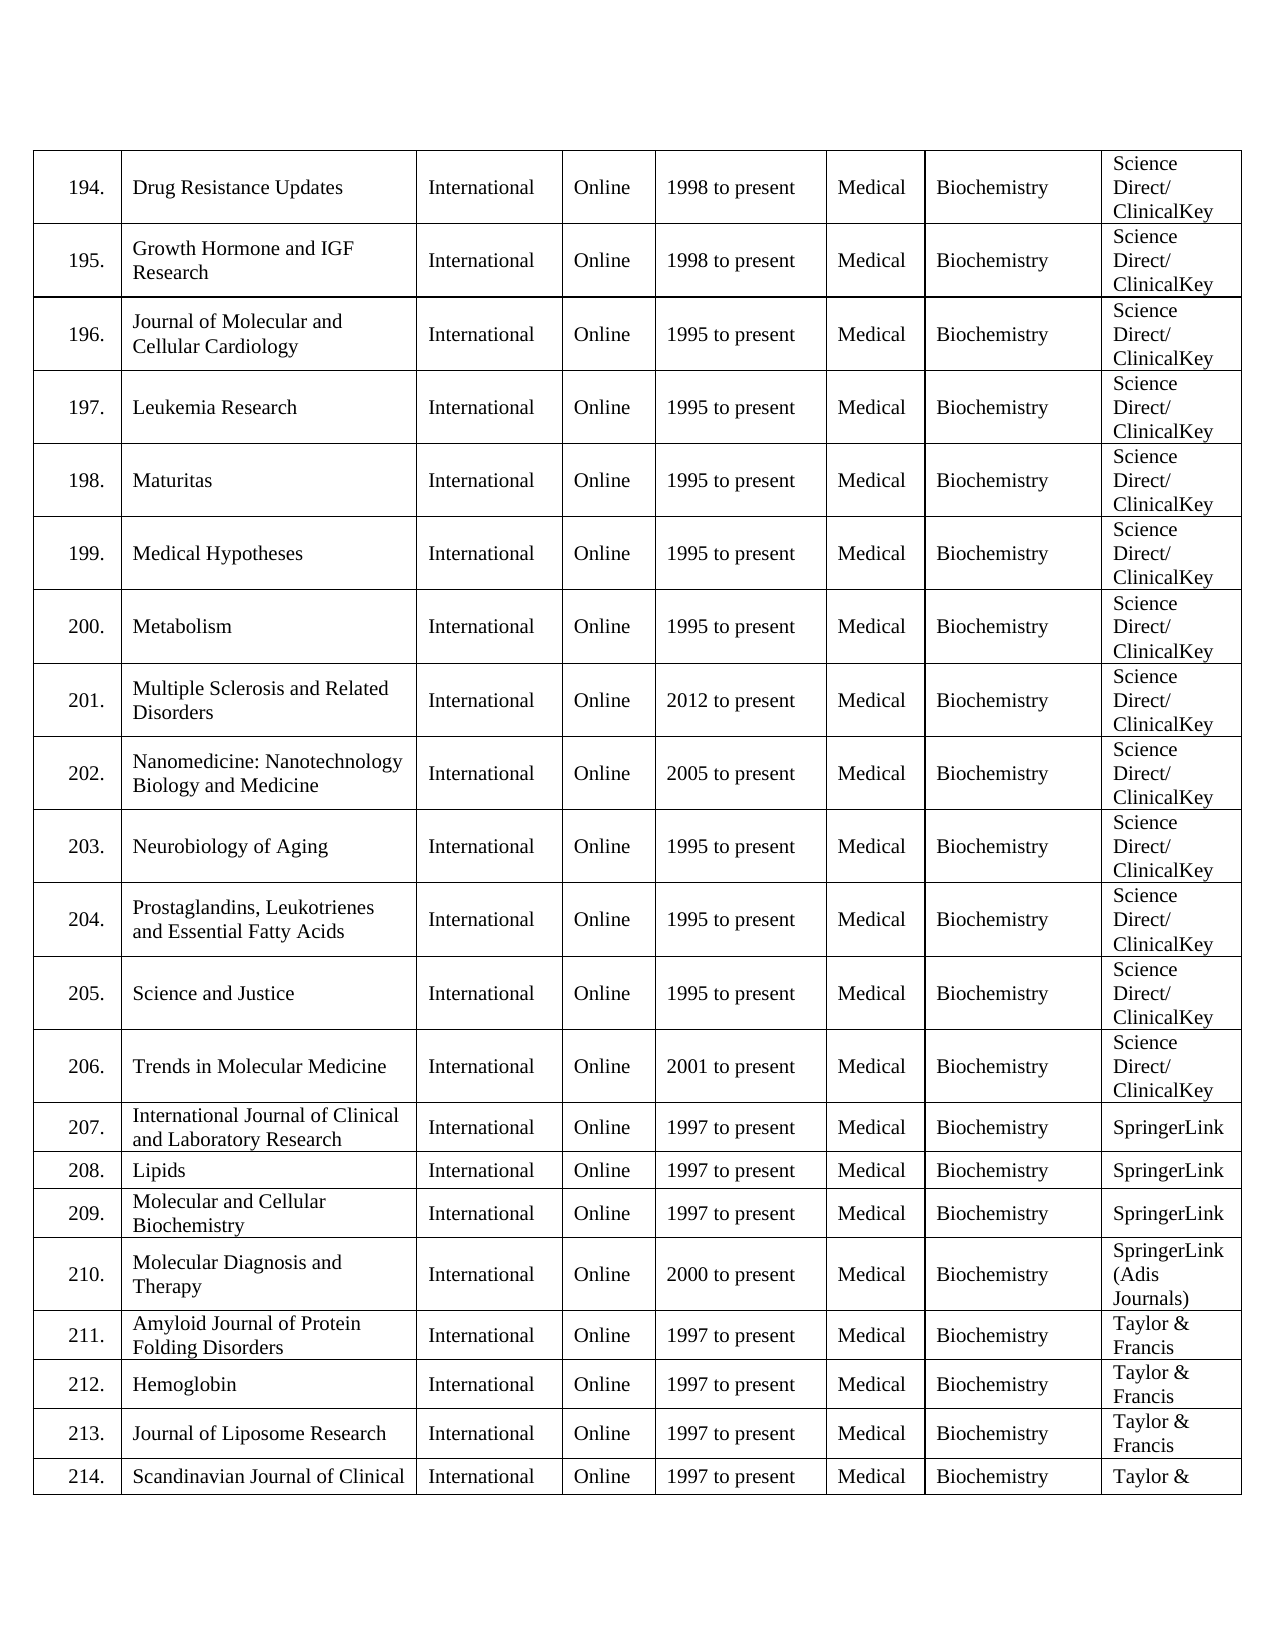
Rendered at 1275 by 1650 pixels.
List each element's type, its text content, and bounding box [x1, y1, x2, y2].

table_cell 1995 to present [656, 371, 826, 443]
table_cell Online [563, 1459, 655, 1494]
table_cell Medical [827, 1030, 924, 1102]
table_cell Online [563, 298, 655, 370]
table_cell [34, 371, 121, 443]
table_cell 2012 to present [656, 664, 826, 736]
table_cell Science Direct/ ClinicalKey [1102, 1030, 1241, 1102]
table_cell 1997 to present [656, 1459, 826, 1494]
table_cell Lipids [122, 1152, 416, 1188]
table_cell International [417, 1311, 562, 1359]
table_cell Biochemistry [926, 517, 1101, 589]
table_cell International [417, 664, 562, 736]
table_cell International [417, 810, 562, 882]
table_cell Medical [827, 1360, 924, 1408]
table_cell 1997 to present [656, 1152, 826, 1188]
table_cell Online [563, 444, 655, 516]
table_cell [34, 737, 121, 809]
table_cell 1995 to present [656, 590, 826, 663]
table_cell Science Direct/ ClinicalKey [1102, 883, 1241, 956]
table_cell 1995 to present [656, 517, 826, 589]
table_cell Molecular and Cellular Biochemistry [122, 1189, 416, 1237]
table_cell Science Direct/ ClinicalKey [1102, 957, 1241, 1029]
table_cell Taylor & Francis [1102, 1311, 1241, 1359]
table_cell Taylor & Francis [1102, 1360, 1241, 1408]
table_cell Biochemistry [926, 298, 1101, 370]
table_cell Medical [827, 1459, 924, 1494]
table_cell International [417, 957, 562, 1029]
table_cell International [417, 298, 562, 370]
table_cell Science Direct/ ClinicalKey [1102, 444, 1241, 516]
table_cell Biochemistry [926, 1152, 1101, 1188]
table_cell Science Direct/ ClinicalKey [1102, 590, 1241, 663]
table_cell Medical [827, 590, 924, 663]
table_cell Online [563, 664, 655, 736]
table_cell Medical [827, 1189, 924, 1237]
table_cell Science Direct/ ClinicalKey [1102, 371, 1241, 443]
table_cell International [417, 444, 562, 516]
table_cell Medical [827, 151, 924, 223]
table_cell [34, 1459, 121, 1494]
table_cell Nanomedicine: Nanotechnology Biology and Medicine [122, 737, 416, 809]
table_cell Online [563, 517, 655, 589]
table_cell 1997 to present [656, 1103, 826, 1151]
table_cell Medical [827, 298, 924, 370]
table_cell Journal of Liposome Research [122, 1409, 416, 1457]
table_cell Science Direct/ ClinicalKey [1102, 737, 1241, 809]
table_cell Online [563, 224, 655, 296]
table_cell [34, 298, 121, 370]
table_cell 1995 to present [656, 883, 826, 956]
table_cell Medical [827, 224, 924, 296]
table_cell Biochemistry [926, 371, 1101, 443]
table_cell 1997 to present [656, 1311, 826, 1359]
table_cell SpringerLink [1102, 1152, 1241, 1188]
table_cell Journal of Molecular and Cellular Cardiology [122, 298, 416, 370]
table_cell Science Direct/ ClinicalKey [1102, 151, 1241, 223]
table_cell Online [563, 957, 655, 1029]
table_cell Science Direct/ ClinicalKey [1102, 298, 1241, 370]
table_cell Medical [827, 664, 924, 736]
table_cell Online [563, 1030, 655, 1102]
table_cell Biochemistry [926, 1189, 1101, 1237]
table_cell Biochemistry [926, 444, 1101, 516]
table_cell Biochemistry [926, 1103, 1101, 1151]
table_cell [34, 1409, 121, 1457]
table_cell Online [563, 151, 655, 223]
table_cell Science Direct/ ClinicalKey [1102, 810, 1241, 882]
table_cell International [417, 1103, 562, 1151]
table_cell Medical [827, 1152, 924, 1188]
table_cell 1995 to present [656, 298, 826, 370]
table_cell Medical [827, 1311, 924, 1359]
table_cell Medical [827, 1409, 924, 1457]
table_cell Biochemistry [926, 1238, 1101, 1310]
table_cell Medical [827, 957, 924, 1029]
table_cell [34, 517, 121, 589]
table_cell Medical Hypotheses [122, 517, 416, 589]
table_cell Online [563, 737, 655, 809]
table_cell Taylor & [1102, 1459, 1241, 1494]
table_cell Online [563, 1103, 655, 1151]
table_cell [34, 810, 121, 882]
table_cell Maturitas [122, 444, 416, 516]
table_cell Biochemistry [926, 1360, 1101, 1408]
table_cell Medical [827, 444, 924, 516]
table_cell Biochemistry [926, 957, 1101, 1029]
table_cell Biochemistry [926, 590, 1101, 663]
table_cell Medical [827, 810, 924, 882]
table_cell Trends in Molecular Medicine [122, 1030, 416, 1102]
table_cell [34, 1311, 121, 1359]
table_cell Online [563, 1189, 655, 1237]
table_cell Biochemistry [926, 883, 1101, 956]
table_cell Science Direct/ ClinicalKey [1102, 664, 1241, 736]
table_cell Growth Hormone and IGF Research [122, 224, 416, 296]
table_cell Molecular Diagnosis and Therapy [122, 1238, 416, 1310]
table_cell Amyloid Journal of Protein Folding Disorders [122, 1311, 416, 1359]
table_cell Medical [827, 1238, 924, 1310]
table_cell Medical [827, 737, 924, 809]
table_cell Medical [827, 883, 924, 956]
table_cell International [417, 883, 562, 956]
table_cell 2005 to present [656, 737, 826, 809]
table_cell International [417, 1152, 562, 1188]
table_cell SpringerLink [1102, 1189, 1241, 1237]
table_cell Hemoglobin [122, 1360, 416, 1408]
table_cell International Journal of Clinical and Laboratory Research [122, 1103, 416, 1151]
table_cell Online [563, 883, 655, 956]
table_cell International [417, 1409, 562, 1457]
table_cell [34, 1238, 121, 1310]
table_cell International [417, 517, 562, 589]
table_cell Online [563, 1311, 655, 1359]
table_cell 1997 to present [656, 1409, 826, 1457]
table_cell Biochemistry [926, 1459, 1101, 1494]
table_cell [34, 1360, 121, 1408]
table_cell 1998 to present [656, 151, 826, 223]
table_cell Medical [827, 517, 924, 589]
table_cell International [417, 371, 562, 443]
table_cell Online [563, 1409, 655, 1457]
table_cell Scandinavian Journal of Clinical [122, 1459, 416, 1494]
table_cell Metabolism [122, 590, 416, 663]
table_cell Online [563, 1360, 655, 1408]
table_cell [34, 590, 121, 663]
table_cell International [417, 590, 562, 663]
table_cell Biochemistry [926, 737, 1101, 809]
table_cell [34, 664, 121, 736]
table_cell Science Direct/ ClinicalKey [1102, 517, 1241, 589]
table_cell [34, 1189, 121, 1237]
table_cell [34, 1030, 121, 1102]
table_cell Online [563, 590, 655, 663]
table_cell 2000 to present [656, 1238, 826, 1310]
table_cell Biochemistry [926, 1409, 1101, 1457]
table_cell Online [563, 1152, 655, 1188]
table_cell Online [563, 371, 655, 443]
table_cell Taylor & Francis [1102, 1409, 1241, 1457]
table_cell 1995 to present [656, 444, 826, 516]
table_cell [34, 1103, 121, 1151]
table_cell Biochemistry [926, 810, 1101, 882]
table_cell Online [563, 1238, 655, 1310]
table_cell 1997 to present [656, 1189, 826, 1237]
table_cell Neurobiology of Aging [122, 810, 416, 882]
table_cell International [417, 1030, 562, 1102]
table_cell 1998 to present [656, 224, 826, 296]
table_cell Biochemistry [926, 224, 1101, 296]
table_cell Science Direct/ ClinicalKey [1102, 224, 1241, 296]
table_cell 2001 to present [656, 1030, 826, 1102]
table_cell SpringerLink [1102, 1103, 1241, 1151]
table_cell [34, 151, 121, 223]
table_cell International [417, 737, 562, 809]
table_cell Science and Justice [122, 957, 416, 1029]
table_cell 1997 to present [656, 1360, 826, 1408]
table_cell [34, 957, 121, 1029]
table_cell Prostaglandins, Leukotrienes and Essential Fatty Acids [122, 883, 416, 956]
table_cell International [417, 151, 562, 223]
table_cell [34, 224, 121, 296]
table_cell International [417, 1189, 562, 1237]
table_cell Online [563, 810, 655, 882]
table_cell Drug Resistance Updates [122, 151, 416, 223]
table_cell 1995 to present [656, 810, 826, 882]
table_cell [34, 1152, 121, 1188]
table_cell Biochemistry [926, 151, 1101, 223]
table_cell [34, 444, 121, 516]
table_cell Multiple Sclerosis and Related Disorders [122, 664, 416, 736]
table_cell Biochemistry [926, 1030, 1101, 1102]
table_cell Medical [827, 371, 924, 443]
table_cell International [417, 1459, 562, 1494]
table_cell 1995 to present [656, 957, 826, 1029]
table_cell Biochemistry [926, 664, 1101, 736]
table_cell Leukemia Research [122, 371, 416, 443]
table_cell Biochemistry [926, 1311, 1101, 1359]
table_cell International [417, 1238, 562, 1310]
table_cell International [417, 1360, 562, 1408]
table_cell SpringerLink (Adis Journals) [1102, 1238, 1241, 1310]
table_cell Medical [827, 1103, 924, 1151]
table_cell International [417, 224, 562, 296]
table_cell [34, 883, 121, 956]
